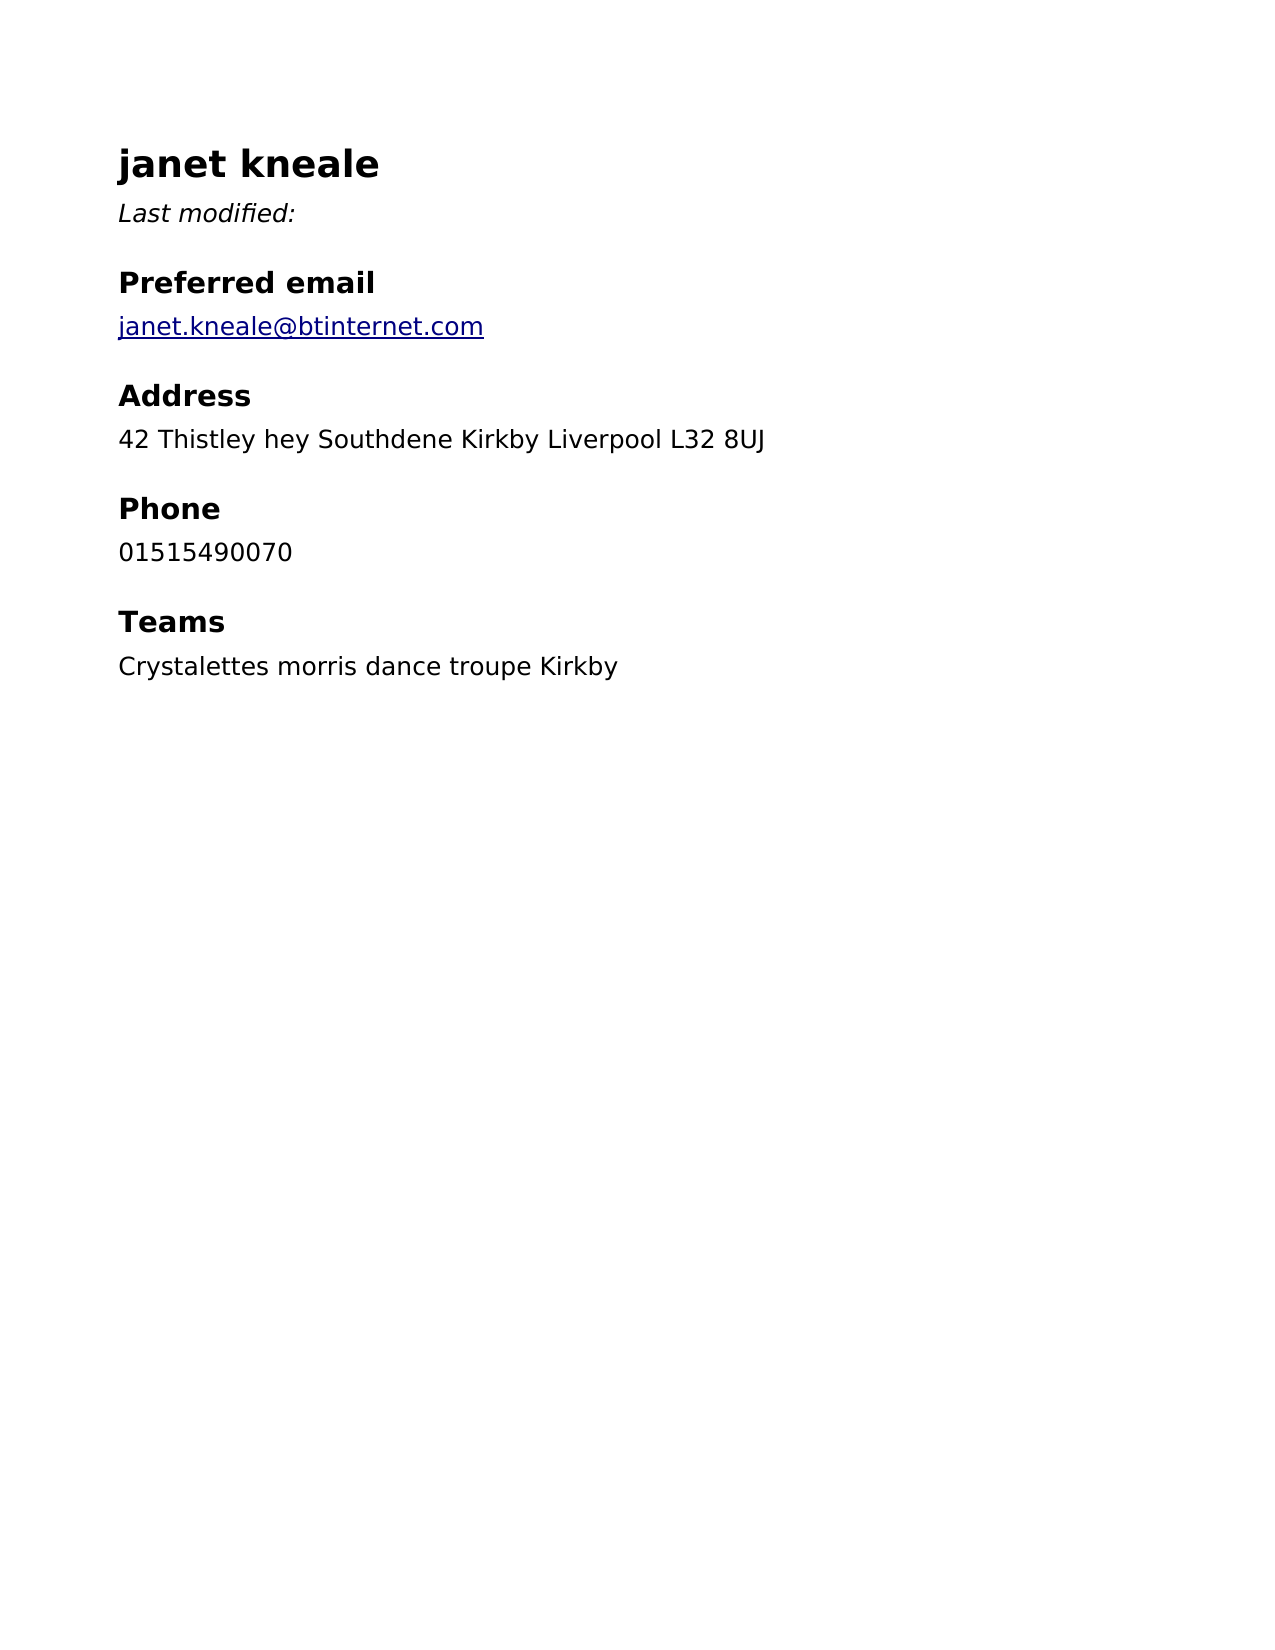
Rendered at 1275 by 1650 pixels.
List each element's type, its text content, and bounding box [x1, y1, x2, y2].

text janet.kneale@btinternet.com [118, 312, 1157, 342]
text Last modified: [118, 199, 1157, 228]
subtitle Address [118, 379, 1157, 413]
subtitle Phone [118, 492, 1157, 526]
text 42 Thistley hey Southdene Kirkby Liverpool L32 8UJ [118, 426, 1157, 455]
text Crystalettes morris dance troupe Kirkby [118, 652, 1157, 681]
subtitle Teams [118, 605, 1157, 639]
subtitle Preferred email [118, 266, 1157, 300]
subtitle janet kneale [118, 143, 1157, 187]
text 01515490070 [118, 539, 1157, 568]
